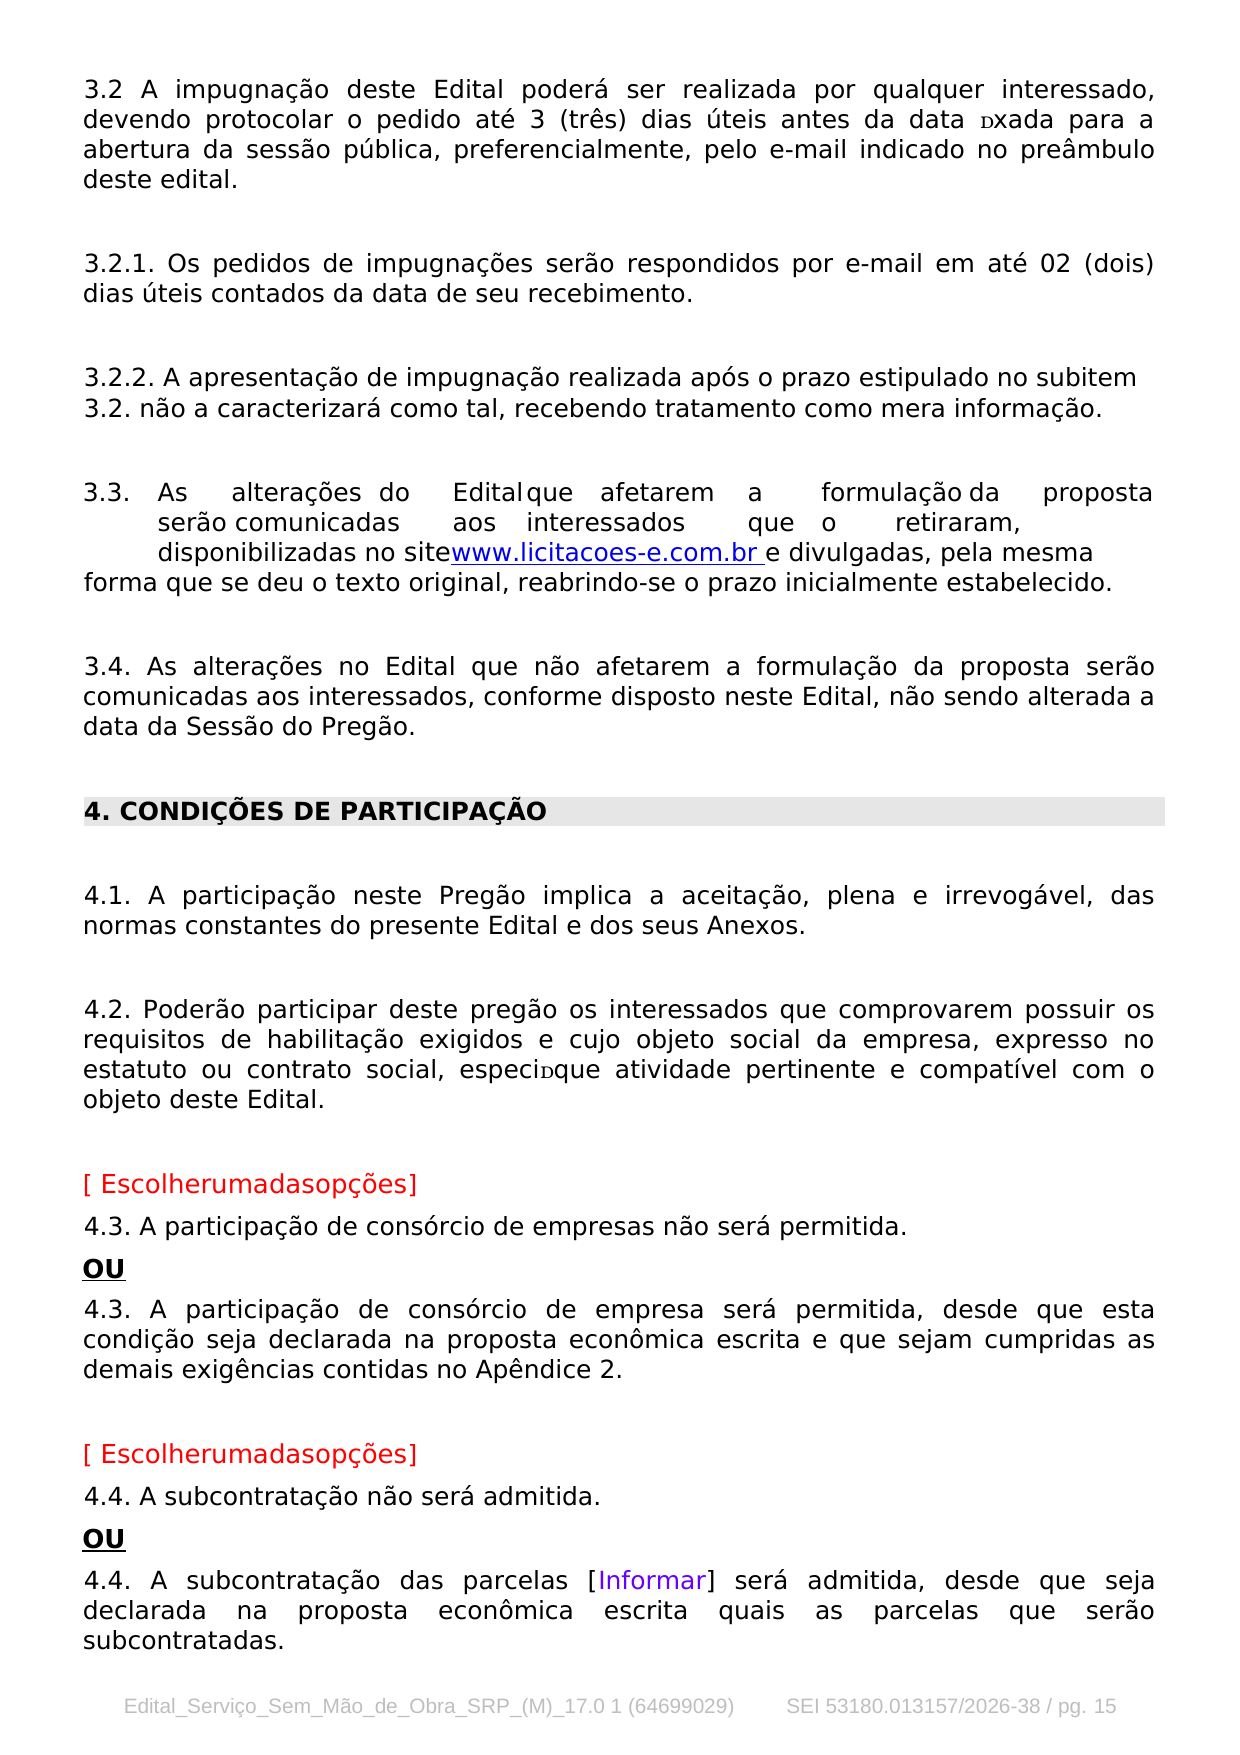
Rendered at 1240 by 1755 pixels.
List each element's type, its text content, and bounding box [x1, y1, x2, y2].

text 3.2. não a caracterizará como tal, recebendo tratamento como mera informação. [83, 394, 1156, 423]
text 3.4. As alterações no Edital que não afetarem a formulação da proposta serão comunicadas aos interessados, conforme disposto neste Edital, não sendo alterada a data da Sessão do Pregão. [83, 653, 1156, 742]
text 4.3. A participação de consórcio de empresa será permitida, desde que esta condição seja declarada na proposta econômica escrita e que sejam cumpridas as demais exigências contidas no Apêndice 2. [83, 1296, 1156, 1385]
text 3.2.2. A apresentação de impugnação realizada após o prazo estipulado no subitem [83, 363, 1156, 392]
text [ Escolherumadasopções] [83, 1169, 1165, 1200]
text 4.4. A subcontratação das parcelas [Informar] será admitida, desde que seja declarada na proposta econômica escrita quais as parcelas que serão subcontratadas. [83, 1566, 1156, 1655]
subtitle 4. CONDIÇÕES DE PARTICIPAÇÃO [84, 797, 1165, 826]
subtitle OU [82, 1524, 1165, 1554]
subtitle OU [82, 1254, 1165, 1284]
text 4.2. Poderão participar deste pregão os interessados que comprovarem possuir os requisitos de habilitação exigidos e cujo objeto social da empresa, expresso no estatuto ou contrato social, especique atividade pertinente e compatível com o objeto deste Edital. [83, 996, 1156, 1115]
text 4.1. A participação neste Pregão implica a aceitação, plena e irrevogável, das normas constantes do presente Edital e dos seus Anexos. [83, 881, 1156, 941]
text [ Escolherumadasopções] [83, 1440, 1165, 1470]
text 3.2.1. Os pedidos de impugnações serão respondidos por e-mail em até 02 (dois) dias úteis contados da data de seu recebimento. [83, 249, 1156, 308]
text 3.2 A impugnação deste Edital poderá ser realizada por qualquer interessado, devendo protocolar o pedido até 3 (três) dias úteis antes da data xada para a abertura da sessão pública, preferencialmente, pelo e-mail indicado no preâmbulo deste edital. [83, 75, 1156, 194]
text 4.3. A participação de consórcio de empresas não será permitida. [83, 1212, 1156, 1241]
text 3.3. As alterações do Edital que afetarem a formulação da proposta serão comunicadas aos interessados que o retiraram, disponibilizadas no sitewww.licitacoes-e.com.br e divulgadas, pela mesma forma que se deu o texto original, reabrindo-se o prazo inicialmente estabelecido. [83, 478, 1165, 598]
text 4.4. A subcontratação não será admitida. [83, 1482, 1156, 1511]
